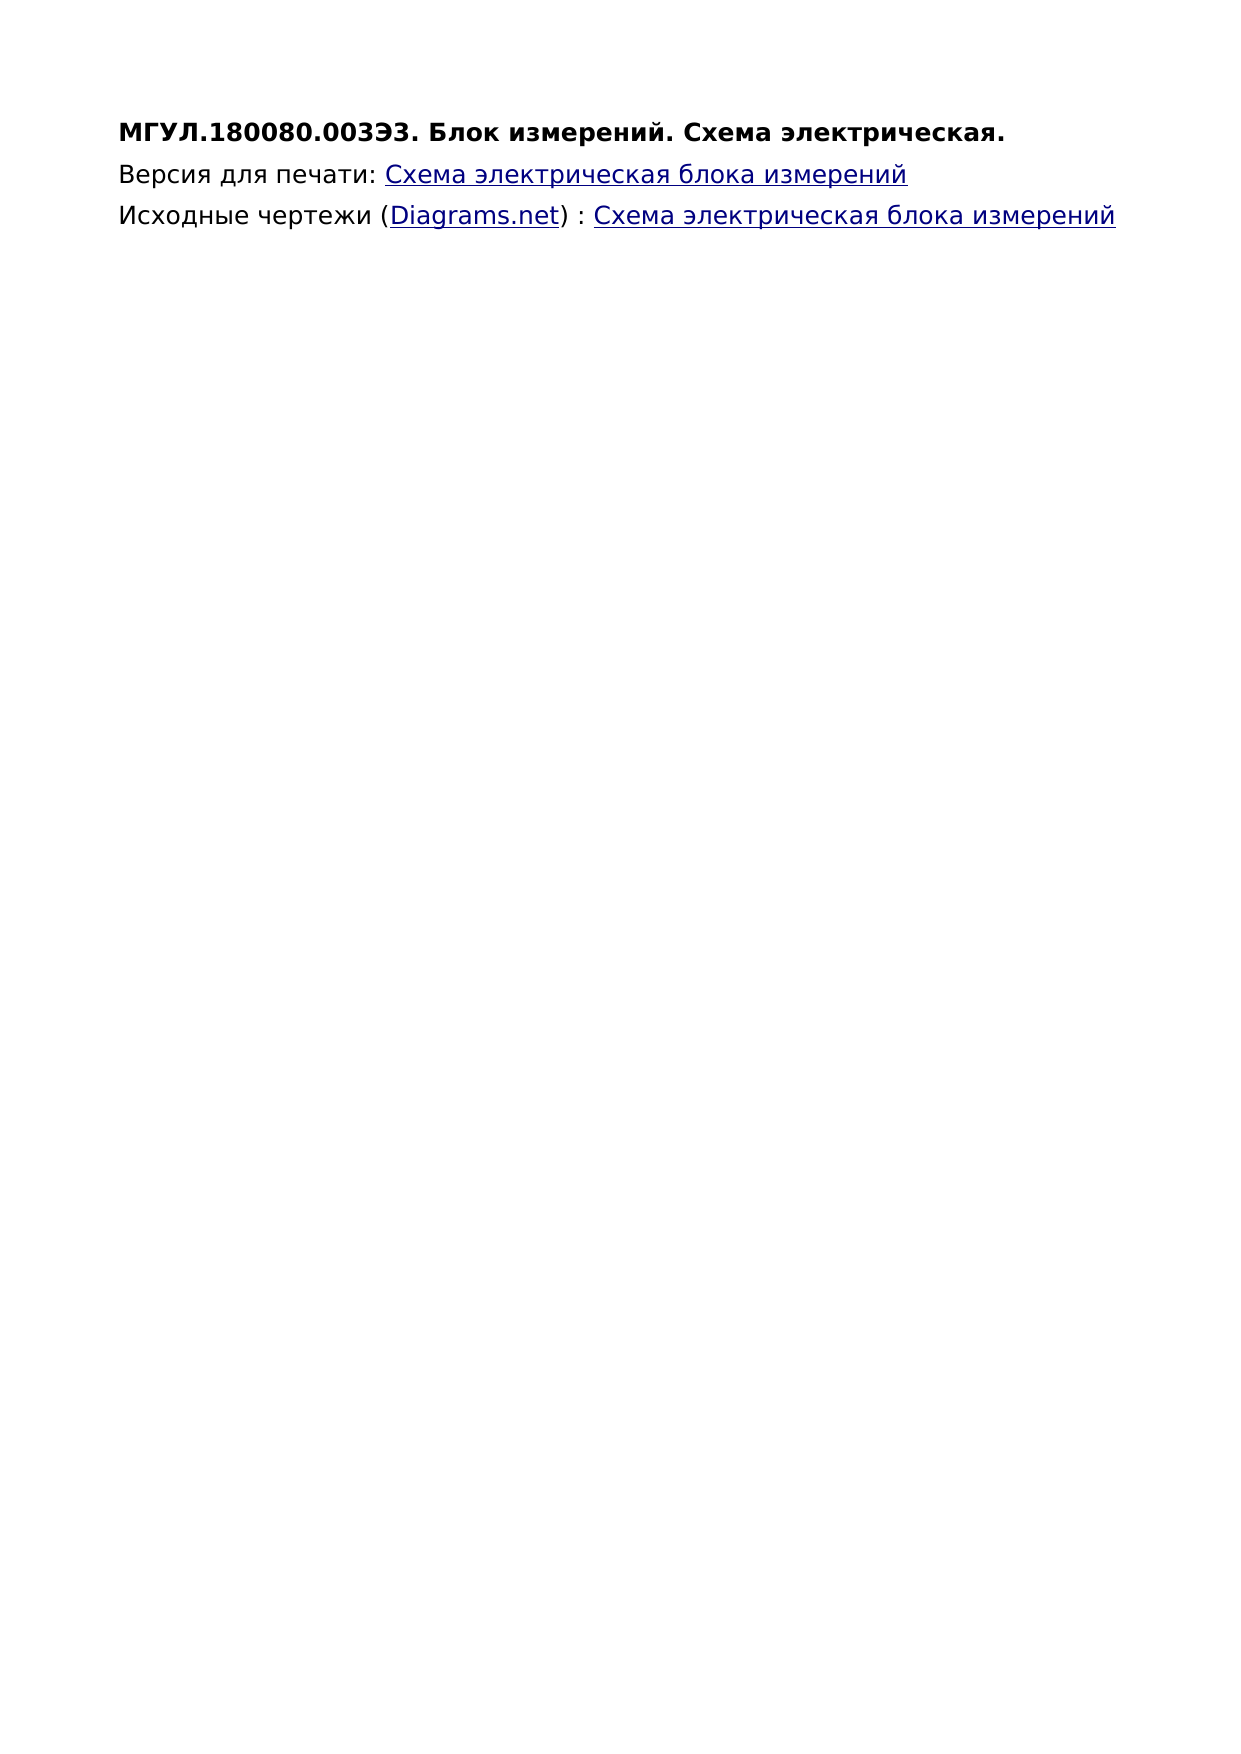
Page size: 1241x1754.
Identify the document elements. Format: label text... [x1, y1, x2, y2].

text Исходные чертежи (Diagrams.net) : Схема электрическая блока измерений [118, 201, 1122, 231]
text Версия для печати: Схема электрическая блока измерений [118, 160, 1122, 189]
text МГУЛ.180080.003Э3. Блок измерений. Схема электрическая. [118, 118, 1122, 147]
